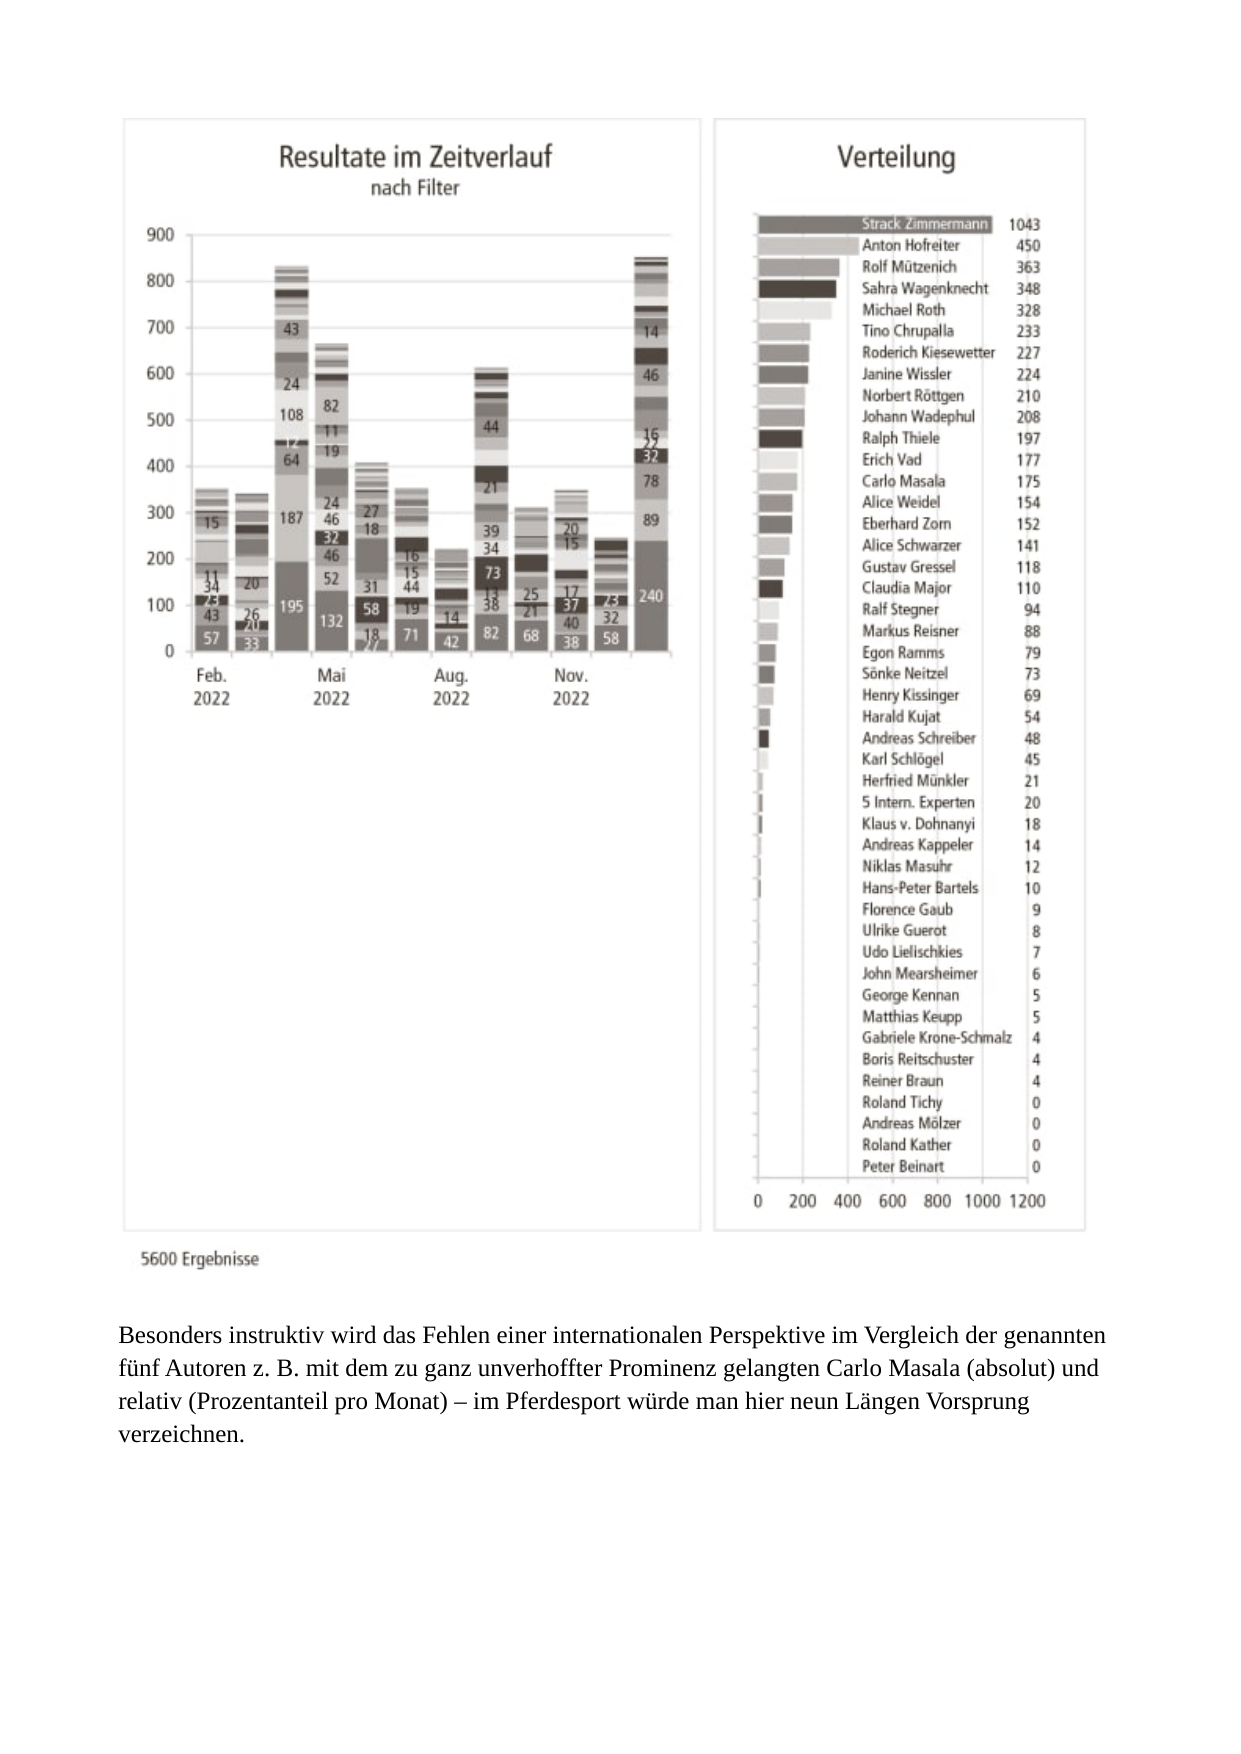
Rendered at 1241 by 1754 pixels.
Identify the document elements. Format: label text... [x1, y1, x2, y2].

picture [118, 118, 1122, 1301]
text Besonders instruktiv wird das Fehlen einer internationalen Perspektive im Vergleich der genannten fünf Autoren z. B. mit dem zu ganz unverhoffter Prominenz gelangten Carlo Masala (absolut) und relativ (Prozentanteil pro Monat) – im Pferdesport würde man hier neun Längen Vorsprung verzeichnen. [118, 1320, 1122, 1448]
